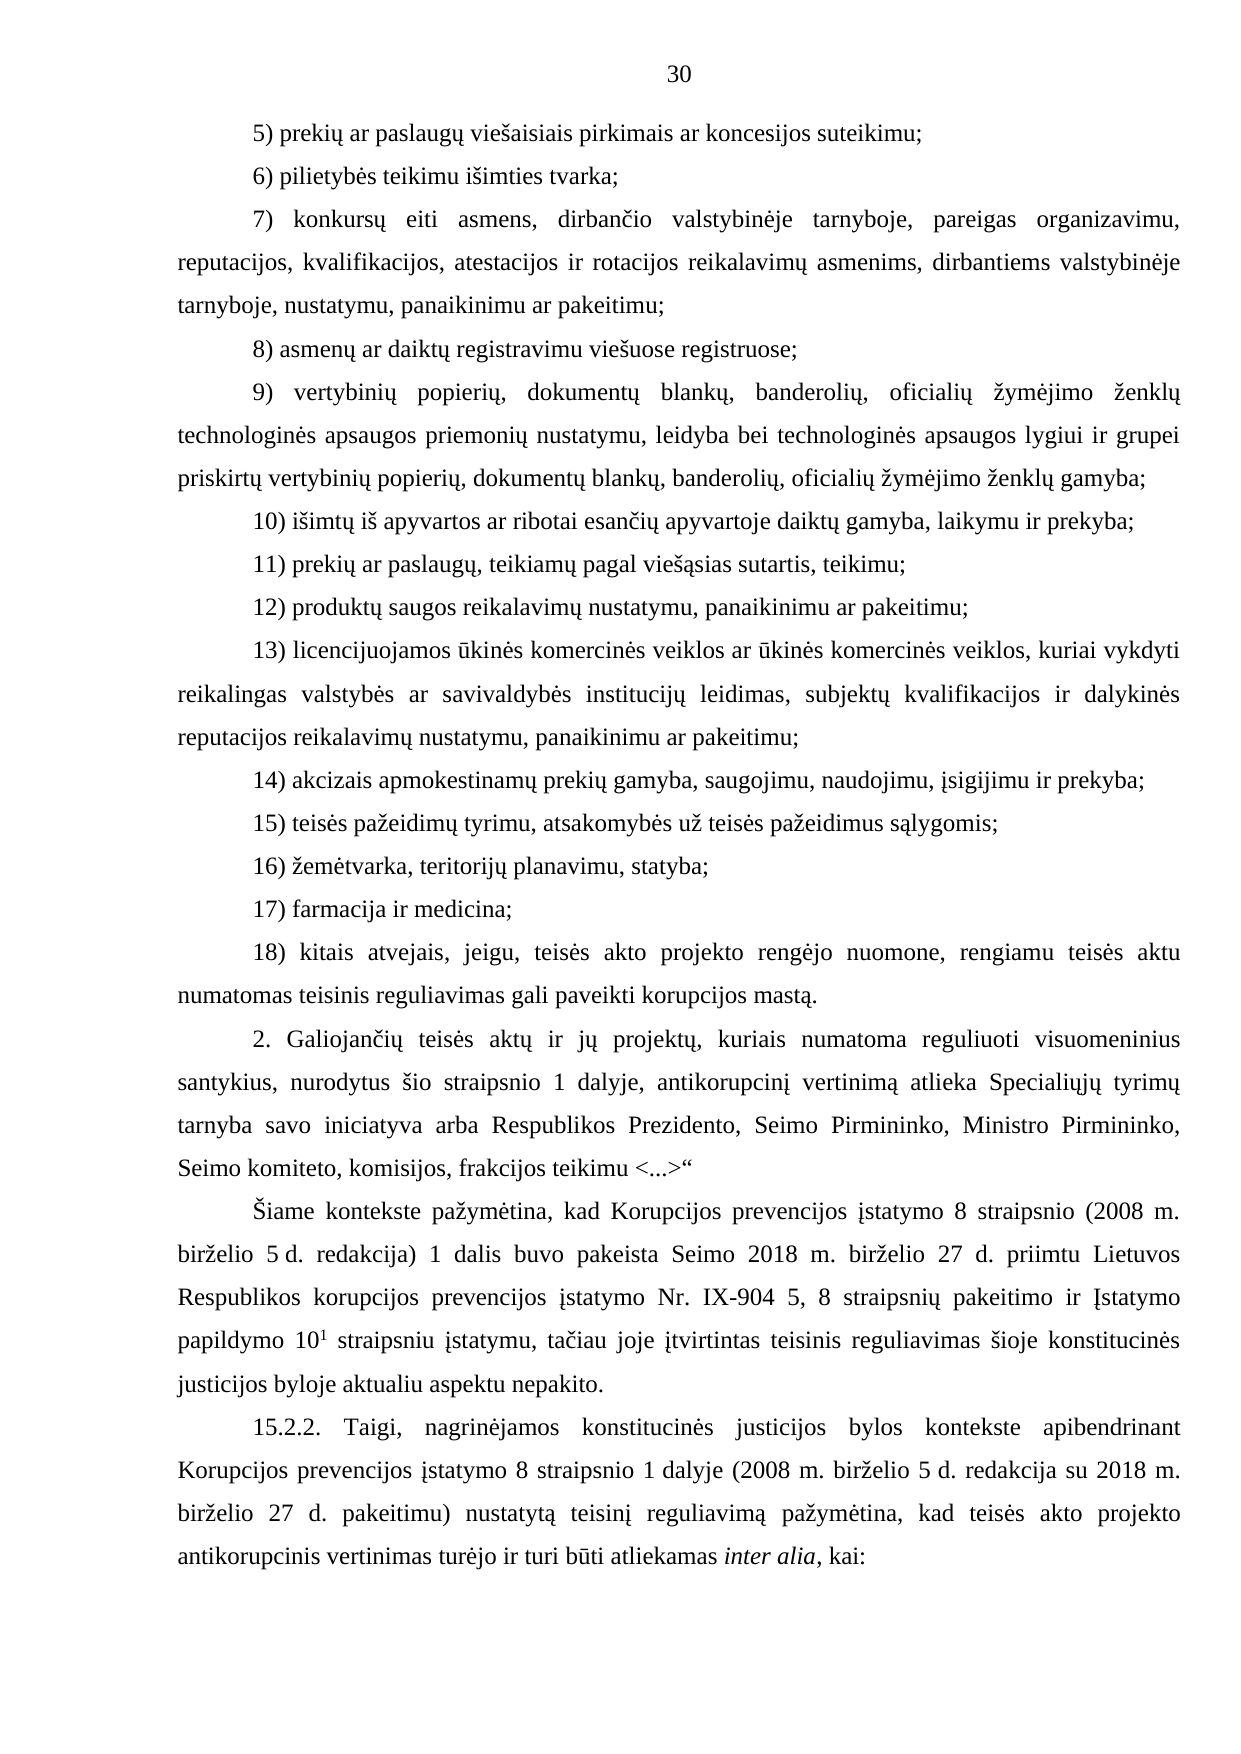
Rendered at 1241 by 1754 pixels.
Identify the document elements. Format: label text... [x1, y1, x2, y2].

text 14) akcizais apmokestinamų prekių gamyba, saugojimu, naudojimu, įsigijimu ir prekyba; [177, 765, 1181, 794]
text 2. Galiojančių teisės aktų ir jų projektų, kuriais numatoma reguliuoti visuomeninius santykius, nurodytus šio straipsnio 1 dalyje, antikorupcinį vertinimą atlieka Specialiųjų tyrimų tarnyba savo iniciatyva arba Respublikos Prezidento, Seimo Pirmininko, Ministro Pirmininko, Seimo komiteto, komisijos, frakcijos teikimu <...>“ [177, 1024, 1181, 1182]
text 12) produktų saugos reikalavimų nustatymu, panaikinimu ar pakeitimu; [177, 592, 1181, 621]
text 18) kitais atvejais, jeigu, teisės akto projekto rengėjo nuomone, rengiamu teisės aktu numatomas teisinis reguliavimas gali paveikti korupcijos mastą. [177, 937, 1181, 1009]
text 15.2.2. Taigi, nagrinėjamos konstitucinės justicijos bylos kontekste apibendrinant Korupcijos prevencijos įstatymo 8 straipsnio 1 dalyje (2008 m. birželio 5 d. redakcija su 2018 m. birželio 27 d. pakeitimu) nustatytą teisinį reguliavimą pažymėtina, kad teisės akto projekto antikorupcinis vertinimas turėjo ir turi būti atliekamas inter alia, kai: [177, 1412, 1181, 1570]
text 17) farmacija ir medicina; [177, 894, 1181, 923]
text 13) licencijuojamos ūkinės komercinės veiklos ar ūkinės komercinės veiklos, kuriai vykdyti reikalingas valstybės ar savivaldybės institucijų leidimas, subjektų kvalifikacijos ir dalykinės reputacijos reikalavimų nustatymu, panaikinimu ar pakeitimu; [177, 636, 1181, 751]
text 10) išimtų iš apyvartos ar ribotai esančių apyvartoje daiktų gamyba, laikymu ir prekyba; [177, 506, 1181, 535]
text Šiame kontekste pažymėtina, kad Korupcijos prevencijos įstatymo 8 straipsnio (2008 m. birželio 5 d. redakcija) 1 dalis buvo pakeista Seimo 2018 m. birželio 27 d. priimtu Lietuvos Respublikos korupcijos prevencijos įstatymo Nr. IX-904 5, 8 straipsnių pakeitimo ir Įstatymo papildymo 101 straipsniu įstatymu, tačiau joje įtvirtintas teisinis reguliavimas šioje konstitucinės justicijos byloje aktualiu aspektu nepakito. [177, 1196, 1181, 1397]
text 15) teisės pažeidimų tyrimu, atsakomybės už teisės pažeidimus sąlygomis; [177, 808, 1181, 837]
text 11) prekių ar paslaugų, teikiamų pagal viešąsias sutartis, teikimu; [177, 549, 1181, 578]
text 16) žemėtvarka, teritorijų planavimu, statyba; [177, 851, 1181, 880]
text 7) konkursų eiti asmens, dirbančio valstybinėje tarnyboje, pareigas organizavimu, reputacijos, kvalifikacijos, atestacijos ir rotacijos reikalavimų asmenims, dirbantiems valstybinėje tarnyboje, nustatymu, panaikinimu ar pakeitimu; [177, 204, 1181, 319]
text 5) prekių ar paslaugų viešaisiais pirkimais ar koncesijos suteikimu; [177, 118, 1181, 147]
text 6) pilietybės teikimu išimties tvarka; [177, 161, 1181, 190]
text 9) vertybinių popierių, dokumentų blankų, banderolių, oficialių žymėjimo ženklų technologinės apsaugos priemonių nustatymu, leidyba bei technologinės apsaugos lygiui ir grupei priskirtų vertybinių popierių, dokumentų blankų, banderolių, oficialių žymėjimo ženklų gamyba; [177, 377, 1181, 492]
text 8) asmenų ar daiktų registravimu viešuose registruose; [177, 334, 1181, 362]
